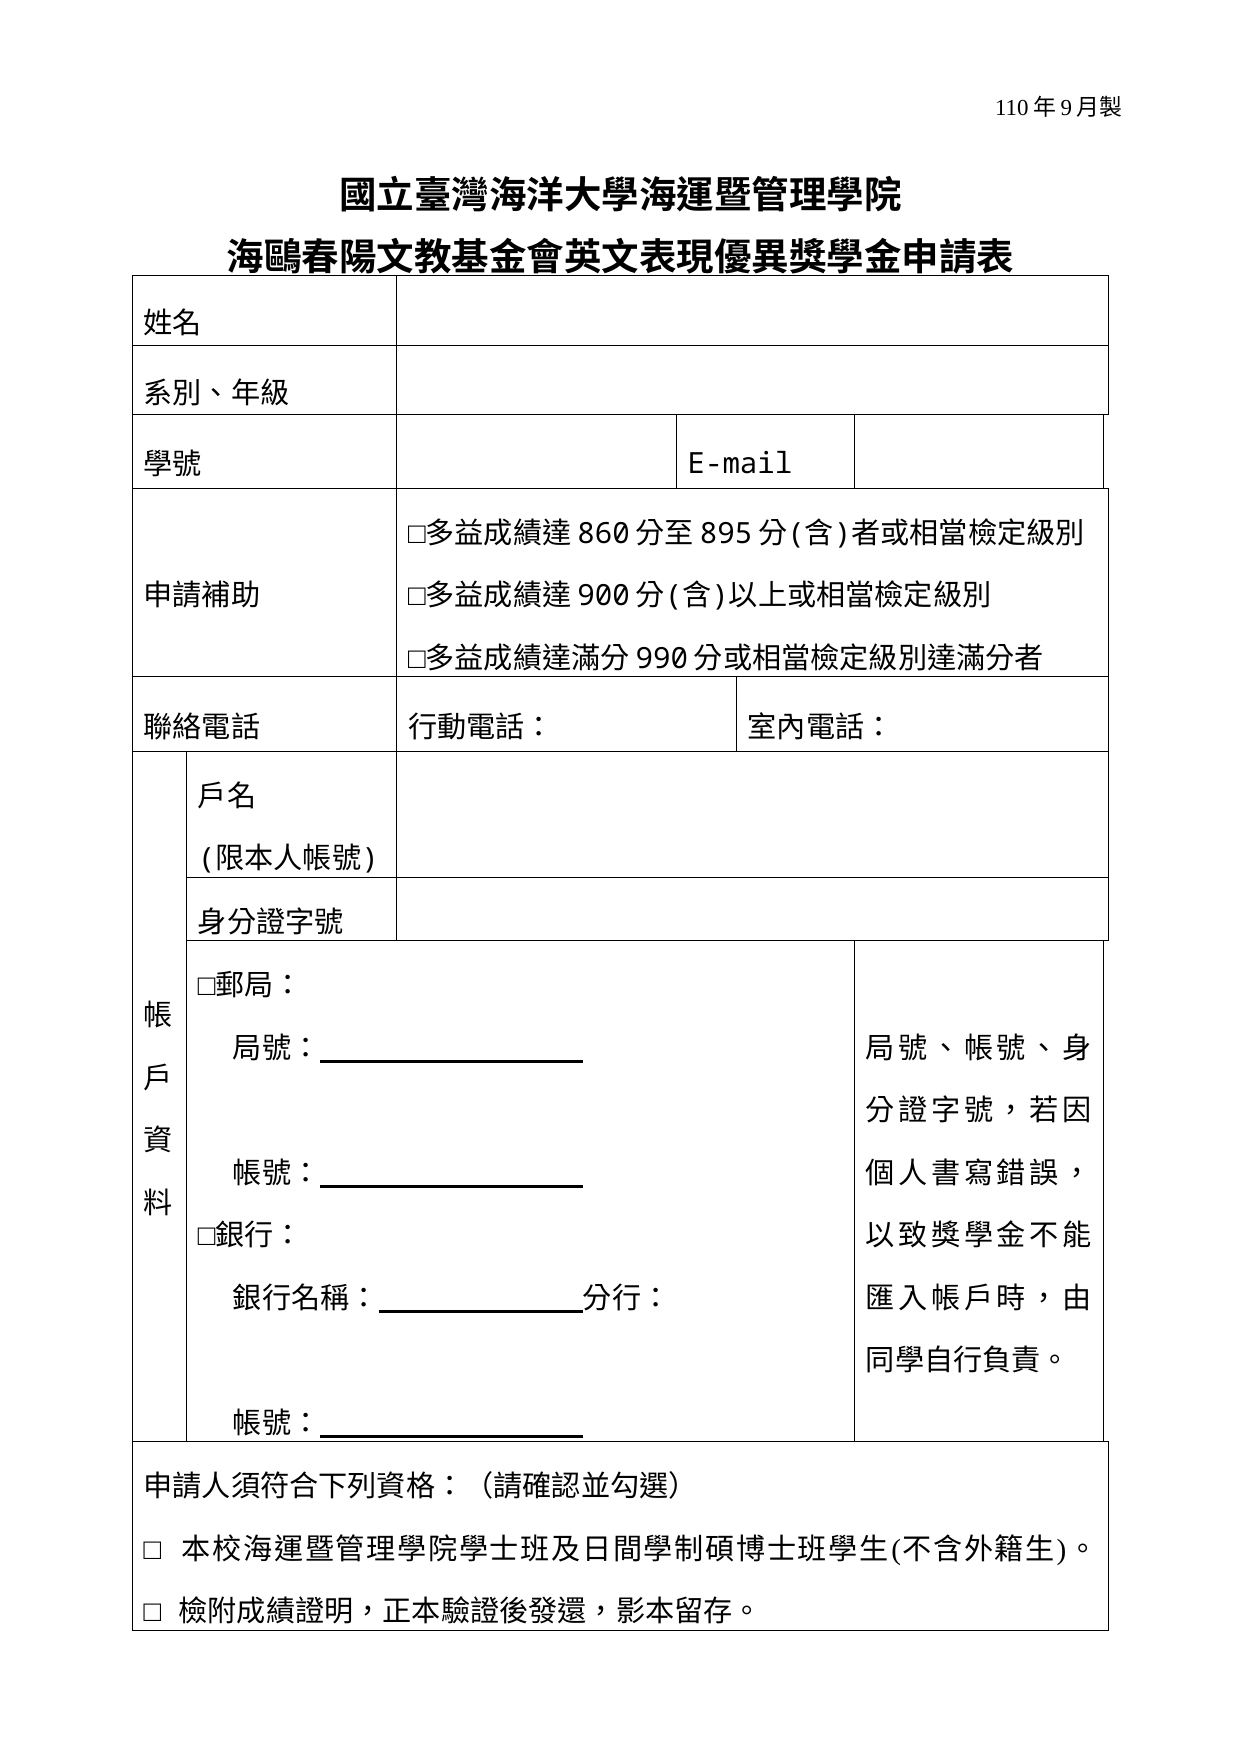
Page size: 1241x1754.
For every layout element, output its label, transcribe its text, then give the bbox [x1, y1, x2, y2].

table_cell [397, 346, 1108, 414]
table_cell [855, 415, 1103, 488]
table_cell [1104, 941, 1108, 1441]
table_cell 申請人須符合下列資格：（請確認並勾選） □ 本校海運暨管理學院學士班及日間學制碩博士班學生(不含外籍生)。 □ 檢附成績證明，正本驗證後發還，影本留存。 [133, 1442, 1108, 1630]
table_cell 室內電話： [737, 677, 1108, 751]
table_cell E-mail [677, 415, 854, 488]
table_header [397, 276, 1108, 345]
table_cell 行動電話： [397, 677, 736, 751]
table_cell 帳戶資料 [133, 752, 186, 1441]
table_cell 學號 [133, 415, 396, 488]
table_cell 局號、帳號、身分證字號，若因個人書寫錯誤，以致獎學金不能匯入帳戶時，由同學自行負責。 [855, 941, 1103, 1441]
table_header 姓名 [133, 276, 396, 345]
table_cell □多益成績達860分至895分(含)者或相當檢定級別 □多益成績達900分(含)以上或相當檢定級別 □多益成績達滿分990分或相當檢定級別達滿分者 [397, 489, 1108, 676]
table_cell 聯絡電話 [133, 677, 396, 751]
table_cell 戶名 (限本人帳號) [187, 752, 396, 877]
table_cell 系別、年級 [133, 346, 396, 414]
text 國立臺灣海洋大學海運暨管理學院 [118, 150, 1122, 213]
table_cell 申請補助 [133, 489, 396, 676]
text 海鷗春陽文教基金會英文表現優異獎學金申請表 [118, 213, 1122, 275]
table_cell [397, 878, 1108, 940]
table_cell 身分證字號 [187, 878, 396, 940]
table_cell [397, 415, 676, 488]
table_cell □郵局： 局號： 帳號： □銀行： 銀行名稱： 分行： 帳號： [187, 941, 854, 1441]
table_cell [397, 752, 1108, 877]
table_cell [1104, 415, 1108, 488]
